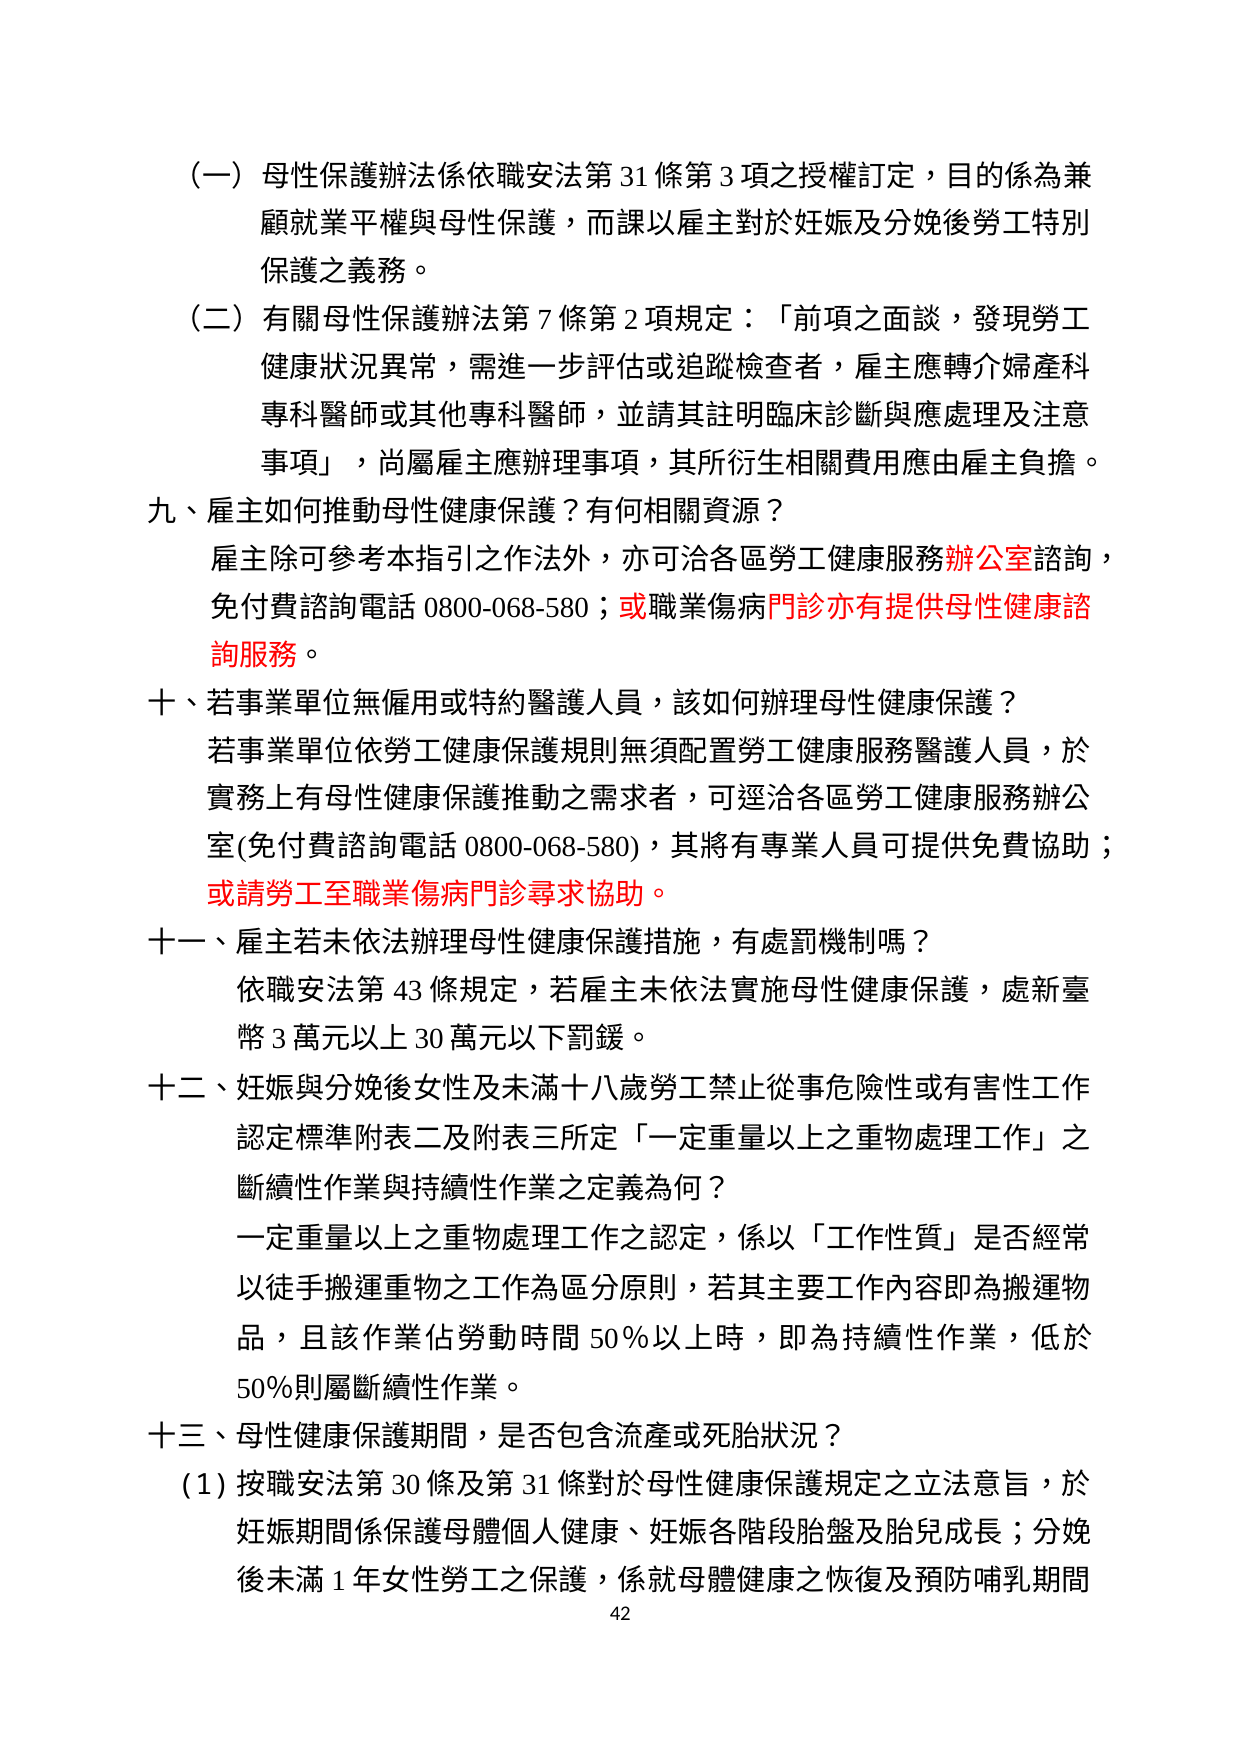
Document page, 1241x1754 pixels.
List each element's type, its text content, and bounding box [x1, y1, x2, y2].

text 依職安法第43條規定，若雇主未依法實施母性健康保護，處新臺幣3萬元以上30萬元以下罰鍰。 [236, 962, 1092, 1058]
text 九、雇主如何推動母性健康保護？有何相關資源？ [148, 483, 1092, 531]
text 十三、母性健康保護期間，是否包含流產或死胎狀況？ [148, 1408, 1092, 1456]
list 按職安法第30條及第31條對於母性健康保護規定之立法意旨，於妊娠期間係保護母體個人健康、妊娠各階段胎盤及胎兒成長；分娩後未滿1年女性勞工之保護，係就母體健康之恢復及預防哺乳期間 [177, 1456, 1092, 1600]
text （一）母性保護辦法係依職安法第31條第3項之授權訂定，目的係為兼顧就業平權與母性保護，而課以雇主對於妊娠及分娩後勞工特別保護之義務。 [173, 148, 1092, 291]
text 一定重量以上之重物處理工作之認定，係以「工作性質」是否經常以徒手搬運重物之工作為區分原則，若其主要工作內容即為搬運物品，且該作業佔勞動時間50％以上時，即為持續性作業，低於50％則屬斷續性作業。 [236, 1208, 1092, 1408]
text 雇主除可參考本指引之作法外，亦可洽各區勞工健康服務辦公室諮詢，免付費諮詢電話0800-068-580；或職業傷病門診亦有提供母性健康諮詢服務。 [210, 531, 1092, 675]
text 十二、妊娠與分娩後女性及未滿十八歲勞工禁止從事危險性或有害性工作認定標準附表二及附表三所定「一定重量以上之重物處理工作」之斷續性作業與持續性作業之定義為何？ [148, 1058, 1092, 1208]
text 十、若事業單位無僱用或特約醫護人員，該如何辦理母性健康保護？ [148, 675, 1092, 723]
text 十一、雇主若未依法辦理母性健康保護措施，有處罰機制嗎？ [148, 914, 1092, 962]
text 若事業單位依勞工健康保護規則無須配置勞工健康服務醫護人員，於實務上有母性健康保護推動之需求者，可逕洽各區勞工健康服務辦公室(免付費諮詢電話0800-068-580)，其將有專業人員可提供免費協助；或請勞工至職業傷病門診尋求協助。 [207, 723, 1092, 914]
text （二）有關母性保護辦法第7條第2項規定：「前項之面談，發現勞工健康狀況異常，需進一步評估或追蹤檢查者，雇主應轉介婦產科專科醫師或其他專科醫師，並請其註明臨床診斷與應處理及注意事項」，尚屬雇主應辦理事項，其所衍生相關費用應由雇主負擔。 [173, 291, 1092, 483]
